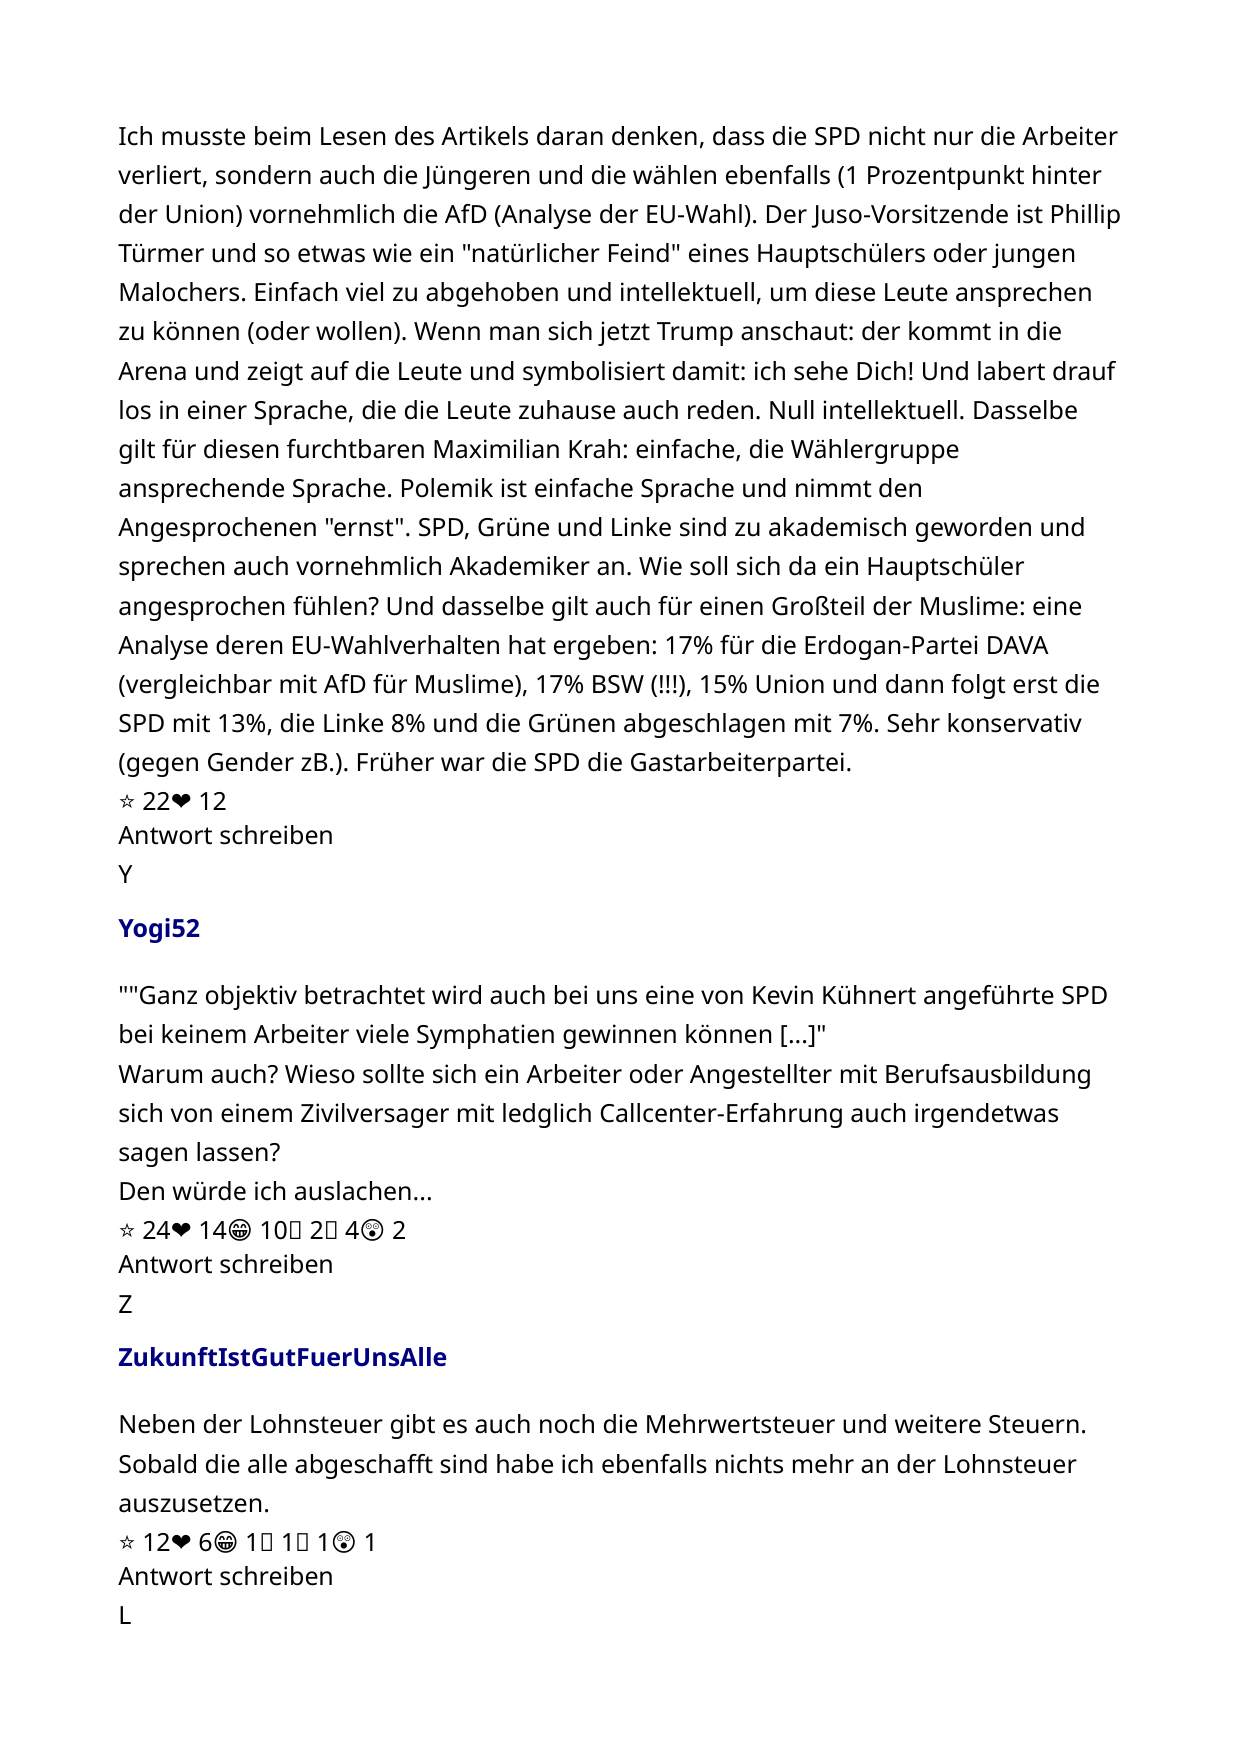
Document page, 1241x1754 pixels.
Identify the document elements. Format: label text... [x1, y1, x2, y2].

text Antwort schreiben [118, 818, 1122, 852]
text Z [118, 1286, 1122, 1320]
text ⭐️ 12❤️ 6😁 1🙁 1🤨 1😲 1 [118, 1524, 1122, 1559]
text Antwort schreiben [118, 1559, 1122, 1593]
text Warum auch? Wieso sollte sich ein Arbeiter oder Angestellter mit Berufsausbildung sich von einem Zivilversager mit ledglich Callcenter-Erfahrung auch irgendetwas sagen lassen? [118, 1056, 1122, 1169]
subtitle Yogi52 [118, 911, 1122, 945]
text ⭐️ 22❤️ 12 [118, 784, 1122, 818]
text Y [118, 857, 1122, 891]
subtitle ZukunftIstGutFuerUnsAlle [118, 1340, 1122, 1374]
text ⭐️ 24❤️ 14😁 10🙁 2🤨 4😲 2 [118, 1213, 1122, 1247]
text ""Ganz objektiv betrachtet wird auch bei uns eine von Kevin Kühnert angeführte SPD bei keinem Arbeiter viele Symphatien gewinnen können [...]" [118, 978, 1122, 1051]
text Antwort schreiben [118, 1247, 1122, 1281]
text Ich musste beim Lesen des Artikels daran denken, dass die SPD nicht nur die Arbeiter verliert, sondern auch die Jüngeren und die wählen ebenfalls (1 Prozentpunkt hinter der Union) vornehmlich die AfD (Analyse der EU-Wahl). Der Juso-Vorsitzende ist Phillip Türmer und so etwas wie ein "natürlicher Feind" eines Hauptschülers oder jungen Malochers. Einfach viel zu abgehoben und intellektuell, um diese Leute ansprechen zu können (oder wollen). Wenn man sich jetzt Trump anschaut: der kommt in die Arena und zeigt auf die Leute und symbolisiert damit: ich sehe Dich! Und labert drauf los in einer Sprache, die die Leute zuhause auch reden. Null intellektuell. Dasselbe gilt für diesen furchtbaren Maximilian Krah: einfache, die Wählergruppe ansprechende Sprache. Polemik ist einfache Sprache und nimmt den Angesprochenen "ernst". SPD, Grüne und Linke sind zu akademisch geworden und sprechen auch vornehmlich Akademiker an. Wie soll sich da ein Hauptschüler angesprochen fühlen? Und dasselbe gilt auch für einen Großteil der Muslime: eine Analyse deren EU-Wahlverhalten hat ergeben: 17% für die Erdogan-Partei DAVA (vergleichbar mit AfD für Muslime), 17% BSW (!!!), 15% Union und dann folgt erst die SPD mit 13%, die Linke 8% und die Grünen abgeschlagen mit 7%. Sehr konservativ (gegen Gender zB.). Früher war die SPD die Gastarbeiterpartei. [118, 118, 1122, 779]
text Neben der Lohnsteuer gibt es auch noch die Mehrwertsteuer und weitere Steuern. Sobald die alle abgeschafft sind habe ich ebenfalls nichts mehr an der Lohnsteuer auszusetzen. [118, 1407, 1122, 1519]
text Den würde ich auslachen... [118, 1174, 1122, 1208]
text L [118, 1598, 1122, 1632]
